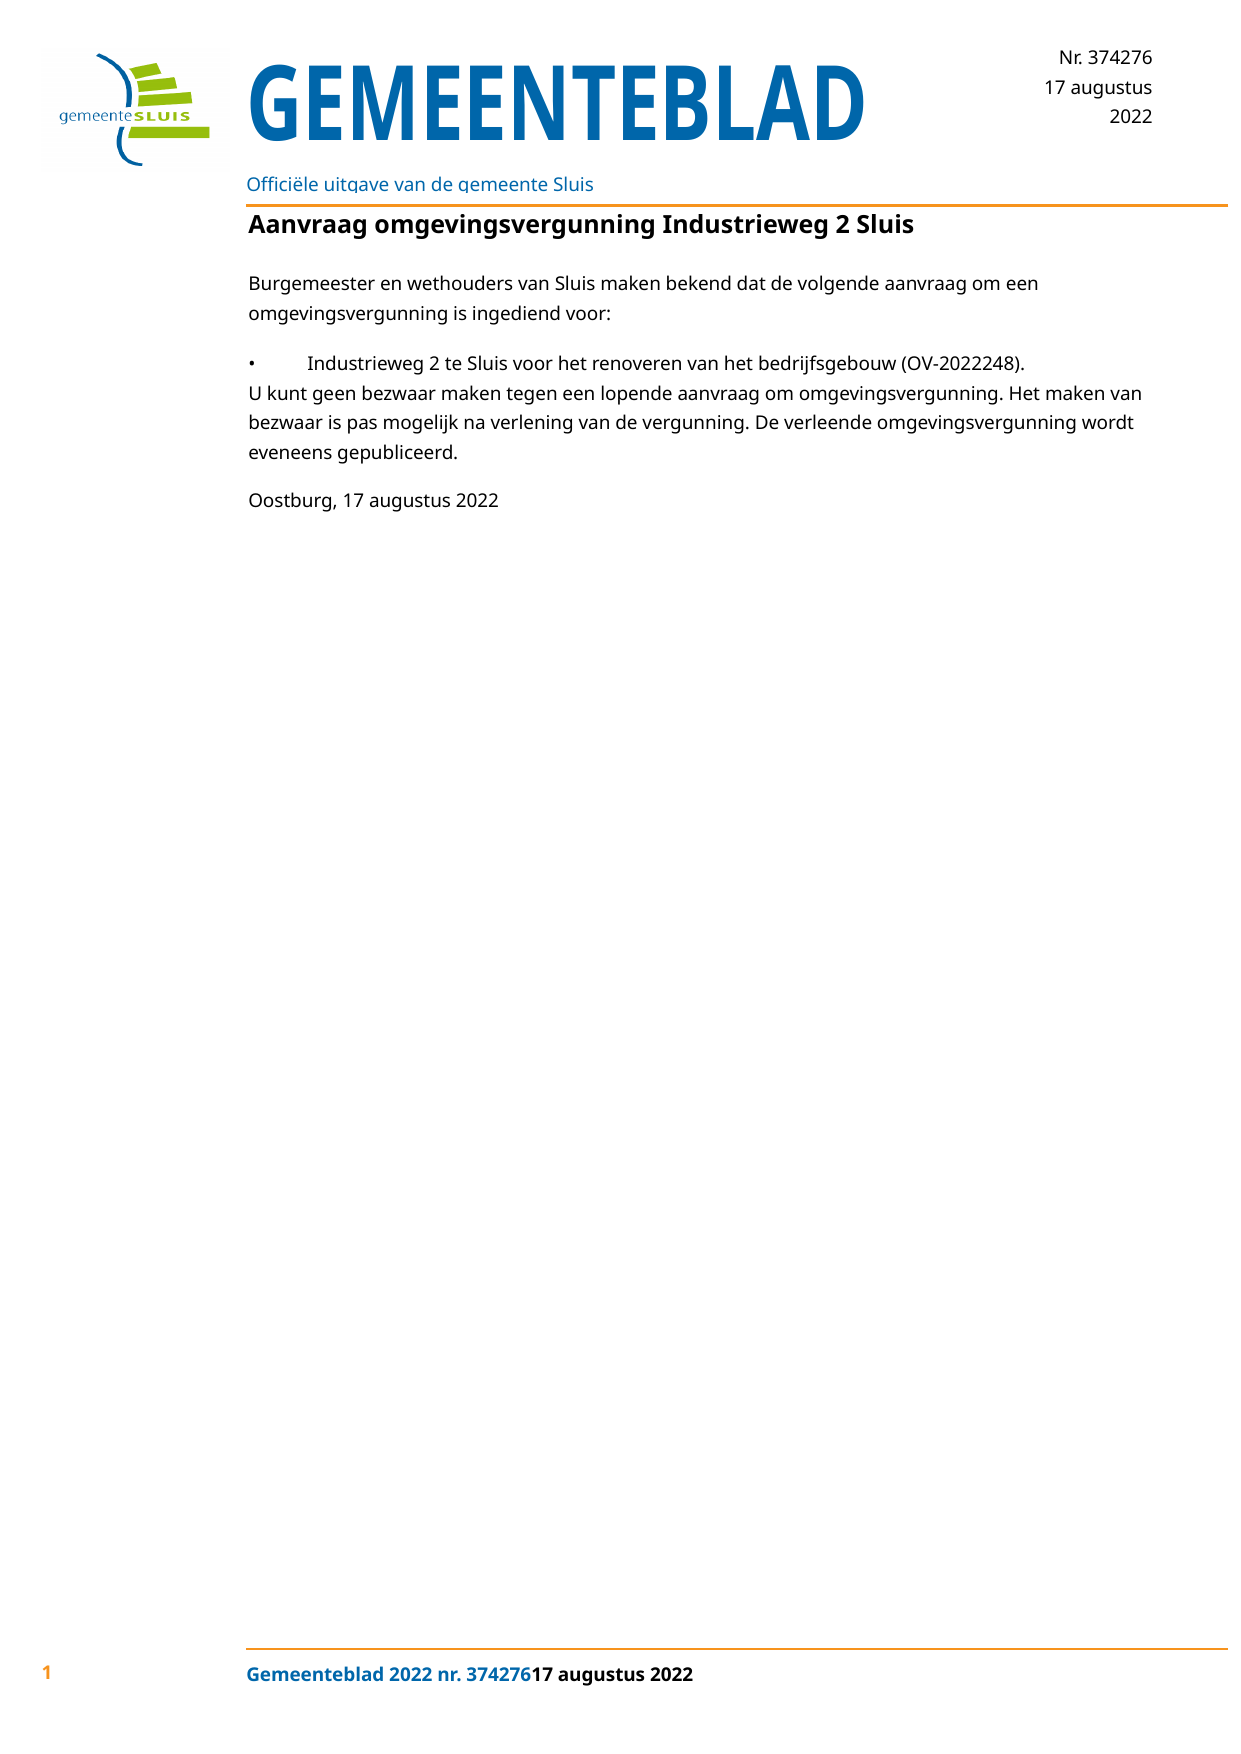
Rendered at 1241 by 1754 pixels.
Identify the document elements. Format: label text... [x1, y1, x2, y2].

text Oostburg, 17 augustus 2022 [248, 487, 1152, 513]
picture [41, 47, 231, 172]
text Burgemeester en wethouders van Sluis maken bekend dat de volgende aanvraag om een omgevingsvergunning is ingediend voor: [248, 270, 1152, 326]
text Aanvraag omgevingsvergunning Industrieweg 2 Sluis [248, 207, 1152, 241]
text U kunt geen bezwaar maken tegen een lopende aanvraag om omgevingsvergunning. Het maken van bezwaar is pas mogelijk na verlening van de vergunning. De verleende omgevingsvergunning wordt eveneens gepubliceerd. [248, 380, 1152, 465]
list Industrieweg 2 te Sluis voor het renoveren van het bedrijfsgebouw (OV-2022248). [248, 350, 1152, 376]
